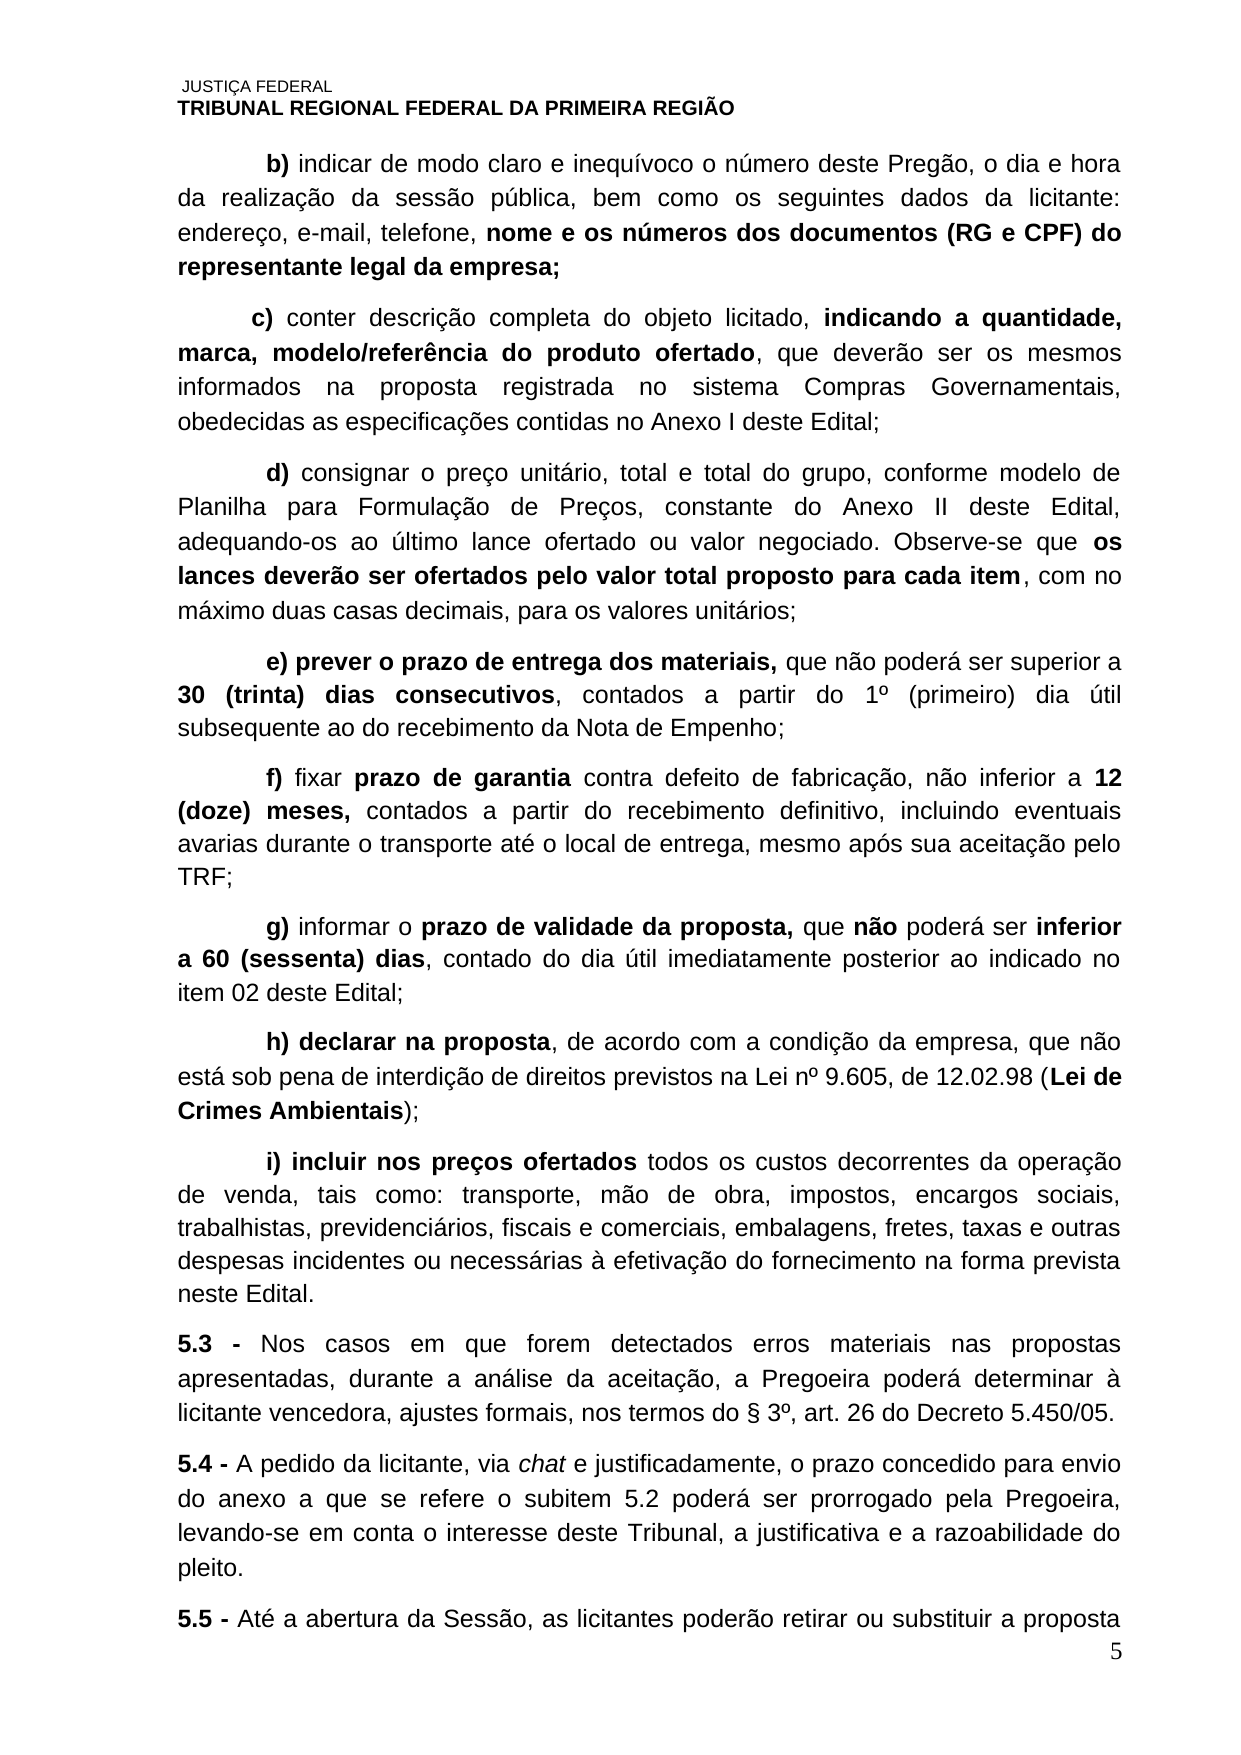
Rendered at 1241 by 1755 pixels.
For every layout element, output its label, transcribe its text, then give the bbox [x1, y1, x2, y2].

list i) incluir nos preços ofertados todos os custos decorrentes da operação de venda, tais como: transporte, mão de obra, impostos, encargos sociais, trabalhistas, previdenciários, fiscais e comerciais, embalagens, fretes, taxas e outras despesas incidentes ou necessárias à efetivação do fornecimento na forma prevista neste Edital. [177, 1147, 337, 1308]
text c) conter descrição completa do objeto licitado, indicando a quantidade, marca, modelo/referência do produto ofertado, que deverão ser os mesmos informados na proposta registrada no sistema Compras Governamentais, obedecidas as especificações contidas no Anexo I deste Edital; [177, 303, 1122, 435]
text f) fixar prazo de garantia contra defeito de fabricação, não inferior a 12 (doze) meses, contados a partir do recebimento definitivo, incluindo eventuais avarias durante o transporte até o local de entrega, mesmo após sua aceitação pelo TRF; [177, 763, 337, 891]
text g) informar o prazo de validade da proposta, que não poderá ser inferior a 60 (sessenta) dias, contado do dia útil imediatamente posterior ao indicado no item 02 deste Edital; [177, 911, 337, 1006]
text g) informar o prazo de validade da proposta, que não poderá ser inferior a 60 (sessenta) dias, contado do dia útil imediatamente posterior ao indicado no item 02 deste Edital; [1014, 911, 1122, 1006]
text 5.3 - Nos casos em que forem detectados erros materiais nas propostas apresentadas, durante a análise da aceitação, a Pregoeira poderá determinar à licitante vencedora, ajustes formais, nos termos do § 3º, art. 26 do Decreto 5.450/05. [177, 1329, 1122, 1427]
list i) incluir nos preços ofertados todos os custos decorrentes da operação de venda, tais como: transporte, mão de obra, impostos, encargos sociais, trabalhistas, previdenciários, fiscais e comerciais, embalagens, fretes, taxas e outras despesas incidentes ou necessárias à efetivação do fornecimento na forma prevista neste Edital. [1014, 1147, 1122, 1308]
text 5.5 - Até a abertura da Sessão, as licitantes poderão retirar ou substituir a proposta [177, 1604, 1122, 1632]
text d) consignar o preço unitário, total e total do grupo, conforme modelo de Planilha para Formulação de Preços, constante do Anexo II deste Edital, adequando-os ao último lance ofertado ou valor negociado. Observe-se que os lances deverão ser ofertados pelo valor total proposto para cada item, com no máximo duas casas decimais, para os valores unitários; [177, 458, 1122, 624]
list b) indicar de modo claro e inequívoco o número deste Pregão, o dia e hora da realização da sessão pública, bem como os seguintes dados da licitante: endereço, e-mail, telefone, nome e os números dos documentos (RG e CPF) do representante legal da empresa; [177, 149, 1122, 281]
text 5.4 - A pedido da licitante, via chat e justificadamente, o prazo concedido para envio do anexo a que se refere o subitem 5.2 poderá ser prorrogado pela Pregoeira, levando-se em conta o interesse deste Tribunal, a justificativa e a razoabilidade do pleito. [177, 1449, 1122, 1581]
text e) prever o prazo de entrega dos materiais, que não poderá ser superior a 30 (trinta) dias consecutivos, contados a partir do 1º (primeiro) dia útil subsequente ao do recebimento da Nota de Empenho; [1014, 647, 1122, 742]
text e) prever o prazo de entrega dos materiais, que não poderá ser superior a 30 (trinta) dias consecutivos, contados a partir do 1º (primeiro) dia útil subsequente ao do recebimento da Nota de Empenho; [177, 647, 337, 742]
text h) declarar na proposta, de acordo com a condição da empresa, que não está sob pena de interdição de direitos previstos na Lei nº 9.605, de 12.02.98 (Lei de Crimes Ambientais); [1014, 1027, 1122, 1125]
text h) declarar na proposta, de acordo com a condição da empresa, que não está sob pena de interdição de direitos previstos na Lei nº 9.605, de 12.02.98 (Lei de Crimes Ambientais); [177, 1027, 337, 1125]
text f) fixar prazo de garantia contra defeito de fabricação, não inferior a 12 (doze) meses, contados a partir do recebimento definitivo, incluindo eventuais avarias durante o transporte até o local de entrega, mesmo após sua aceitação pelo TRF; [1014, 763, 1122, 891]
